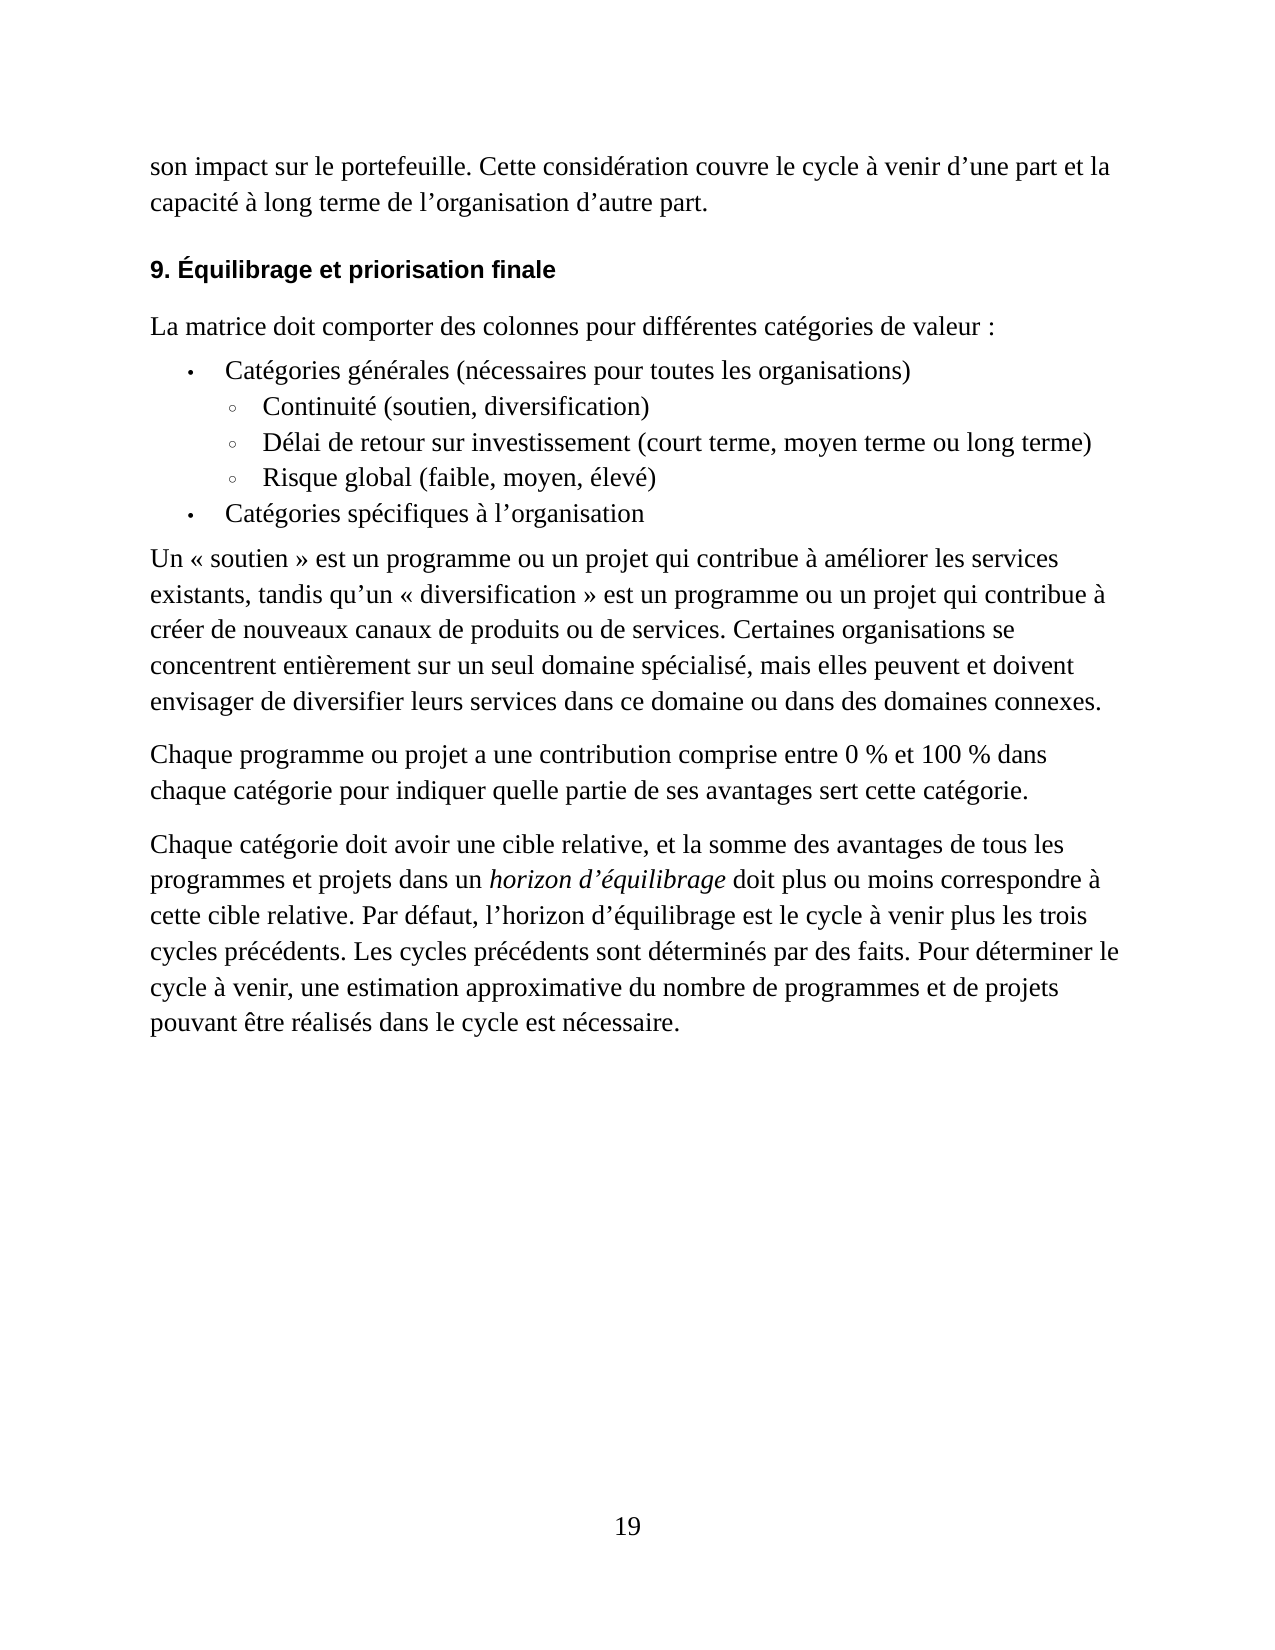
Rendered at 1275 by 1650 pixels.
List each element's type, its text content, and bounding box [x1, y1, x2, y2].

text Chaque programme ou projet a une contribution comprise entre 0 % et 100 % dans chaque catégorie pour indiquer quelle partie de ses avantages sert cette catégorie. [150, 738, 1125, 805]
text son impact sur le portefeuille. Cette considération couvre le cycle à venir d’une part et la capacité à long terme de l’organisation d’autre part. [150, 150, 1125, 217]
text La matrice doit comporter des colonnes pour différentes catégories de valeur : [150, 310, 1125, 341]
text Un « soutien » est un programme ou un projet qui contribue à améliorer les services existants, tandis qu’un « diversification » est un programme ou un projet qui contribue à créer de nouveaux canaux de produits ou de services. Certaines organisations se concentrent entièrement sur un seul domaine spécialisé, mais elles peuvent et doivent envisager de diversifier leurs services dans ce domaine ou dans des domaines connexes. [150, 542, 1125, 716]
list Risque global (faible, moyen, élevé) [225, 462, 1125, 493]
text Chaque catégorie doit avoir une cible relative, et la somme des avantages de tous les programmes et projets dans un horizon d’équilibrage doit plus ou moins correspondre à cette cible relative. Par défaut, l’horizon d’équilibrage est le cycle à venir plus les trois cycles précédents. Les cycles précédents sont déterminés par des faits. Pour déterminer le cycle à venir, une estimation approximative du nombre de programmes et de projets pouvant être réalisés dans le cycle est nécessaire. [150, 828, 1125, 1038]
list Continuité (soutien, diversification) [225, 390, 1125, 421]
list Catégories spécifiques à l’organisation [187, 497, 1125, 528]
list Catégories générales (nécessaires pour toutes les organisations) [187, 354, 1125, 386]
subtitle 9. Équilibrage et priorisation finale [150, 255, 1125, 284]
list Délai de retour sur investissement (court terme, moyen terme ou long terme) [225, 426, 1125, 457]
